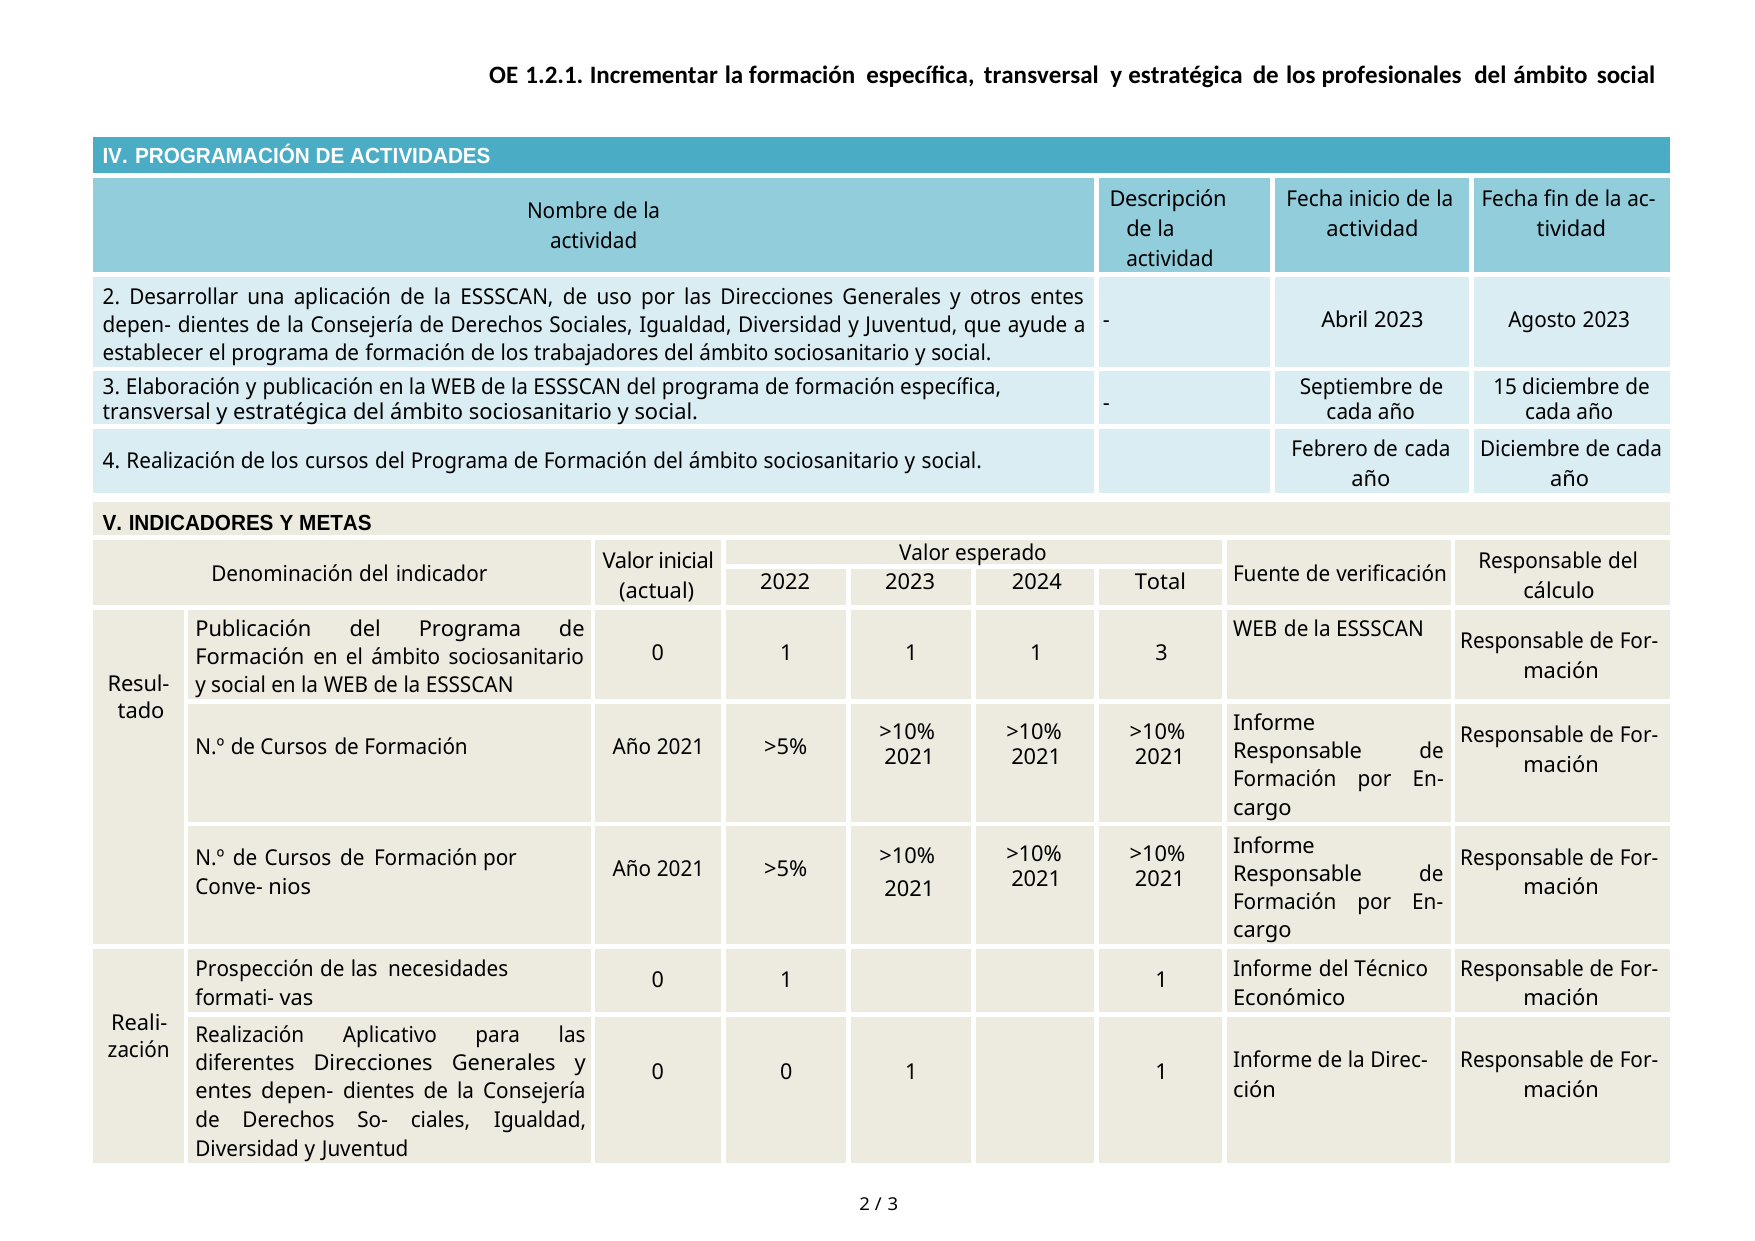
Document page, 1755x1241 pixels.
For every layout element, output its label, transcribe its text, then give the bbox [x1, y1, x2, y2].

table_cell Septiembre de cada año [1275, 371, 1469, 424]
table_cell Publicación del Programa de Formación en el ámbito sociosanitario y social en la WEB de la ESSSCAN [188, 610, 591, 699]
table_header IV. PROGRAMACIÓN DE ACTIVIDADES [93, 137, 1670, 173]
table_cell Descripción de la actividad [1099, 178, 1270, 272]
table_cell 1 [851, 610, 971, 699]
table_cell Fecha inicio de la actividad [1275, 178, 1469, 272]
table_cell Febrero de cada año [1275, 429, 1469, 493]
table_cell 0 [595, 1017, 721, 1163]
table_cell Valor inicial (actual) [595, 540, 721, 605]
table_cell Nombre de la actividad [93, 178, 1094, 272]
table_cell N.º de Cursos de Formación por Conve- nios [188, 826, 591, 944]
table_cell 1 [726, 610, 846, 699]
table_cell N.º de Cursos de Formación [188, 704, 591, 821]
table_cell Denominación del indicador [93, 540, 591, 605]
table_cell Diciembre de cada año [1474, 429, 1670, 493]
table_cell >10% 2021 [1099, 826, 1222, 944]
table_cell Agosto 2023 [1474, 277, 1670, 367]
table_cell 2023 [851, 569, 971, 605]
table_cell Total [1099, 569, 1222, 605]
table_cell 1 [1099, 949, 1222, 1012]
table_cell Responsable de For- mación [1455, 1017, 1670, 1163]
table_cell [976, 949, 1094, 1012]
table_cell 2022 [726, 569, 846, 605]
table_cell Prospección de las necesidades formati- vas [188, 949, 591, 1012]
table_cell V. INDICADORES Y METAS [93, 502, 1670, 535]
table_cell >5% [726, 826, 846, 944]
table_cell >10% 2021 [851, 704, 971, 821]
table_cell 2. Desarrollar una aplicación de la ESSSCAN, de uso por las Direcciones Generales y otros entes depen- dientes de la Consejería de Derechos Sociales, Igualdad, Diversidad y Juventud, que ayude a establecer el programa de formación de los trabajadores del ámbito sociosanitario y social. [93, 277, 1094, 367]
table_cell Resul- tado [93, 610, 184, 944]
table_cell 1 [726, 949, 846, 1012]
table_cell Responsable de For- mación [1455, 610, 1670, 699]
table_cell Responsable de For- mación [1455, 704, 1670, 821]
table_cell 0 [726, 1017, 846, 1163]
table_cell Responsable del cálculo [1455, 540, 1670, 605]
table_cell [1099, 429, 1270, 493]
table_cell 15 diciembre de cada año [1474, 371, 1670, 424]
table_cell WEB de la ESSSCAN [1227, 610, 1451, 699]
table_cell Informe de la Direc- ción [1227, 1017, 1451, 1163]
table_cell 1 [976, 610, 1094, 699]
table_cell >10% 2021 [976, 704, 1094, 821]
table_cell Informe Responsable de Formación por En- cargo [1227, 826, 1451, 944]
table_cell Fecha fin de la ac- tividad [1474, 178, 1670, 272]
table_cell Responsable de For- mación [1455, 949, 1670, 1012]
table_cell 3. Elaboración y publicación en la WEB de la ESSSCAN del programa de formación específica, transversal y estratégica del ámbito sociosanitario y social. [93, 371, 1094, 424]
table_cell 0 [595, 610, 721, 699]
table_cell Abril 2023 [1275, 277, 1469, 367]
table_cell 1 [1099, 1017, 1222, 1163]
table_cell [851, 949, 971, 1012]
table_cell Responsable de For- mación [1455, 826, 1670, 944]
table_cell Realización Aplicativo para las diferentes Direcciones Generales y entes depen- dientes de la Consejería de Derechos So- ciales, Igualdad, Diversidad y Juventud [188, 1017, 591, 1163]
table_cell 4. Realización de los cursos del Programa de Formación del ámbito sociosanitario y social. [93, 429, 1094, 493]
table_cell 2024 [976, 569, 1094, 605]
table_cell Fuente de verificación [1227, 540, 1451, 605]
table_cell 0 [595, 949, 721, 1012]
table_cell 3 [1099, 610, 1222, 699]
table_cell Valor esperado [726, 540, 1222, 564]
table_cell Año 2021 [595, 704, 721, 821]
table_cell >5% [726, 704, 846, 821]
table_cell 1 [851, 1017, 971, 1163]
table_cell - [1099, 277, 1270, 367]
table_cell >10% 2021 [851, 826, 971, 944]
table_cell Informe Responsable de Formación por En- cargo [1227, 704, 1451, 821]
table_cell Informe del Técnico Económico [1227, 949, 1451, 1012]
table_cell >10% 2021 [976, 826, 1094, 944]
table_cell Año 2021 [595, 826, 721, 944]
table_cell [976, 1017, 1094, 1163]
table_cell Reali- zación [93, 949, 184, 1163]
table_cell >10% 2021 [1099, 704, 1222, 821]
table_cell - [1099, 371, 1270, 424]
